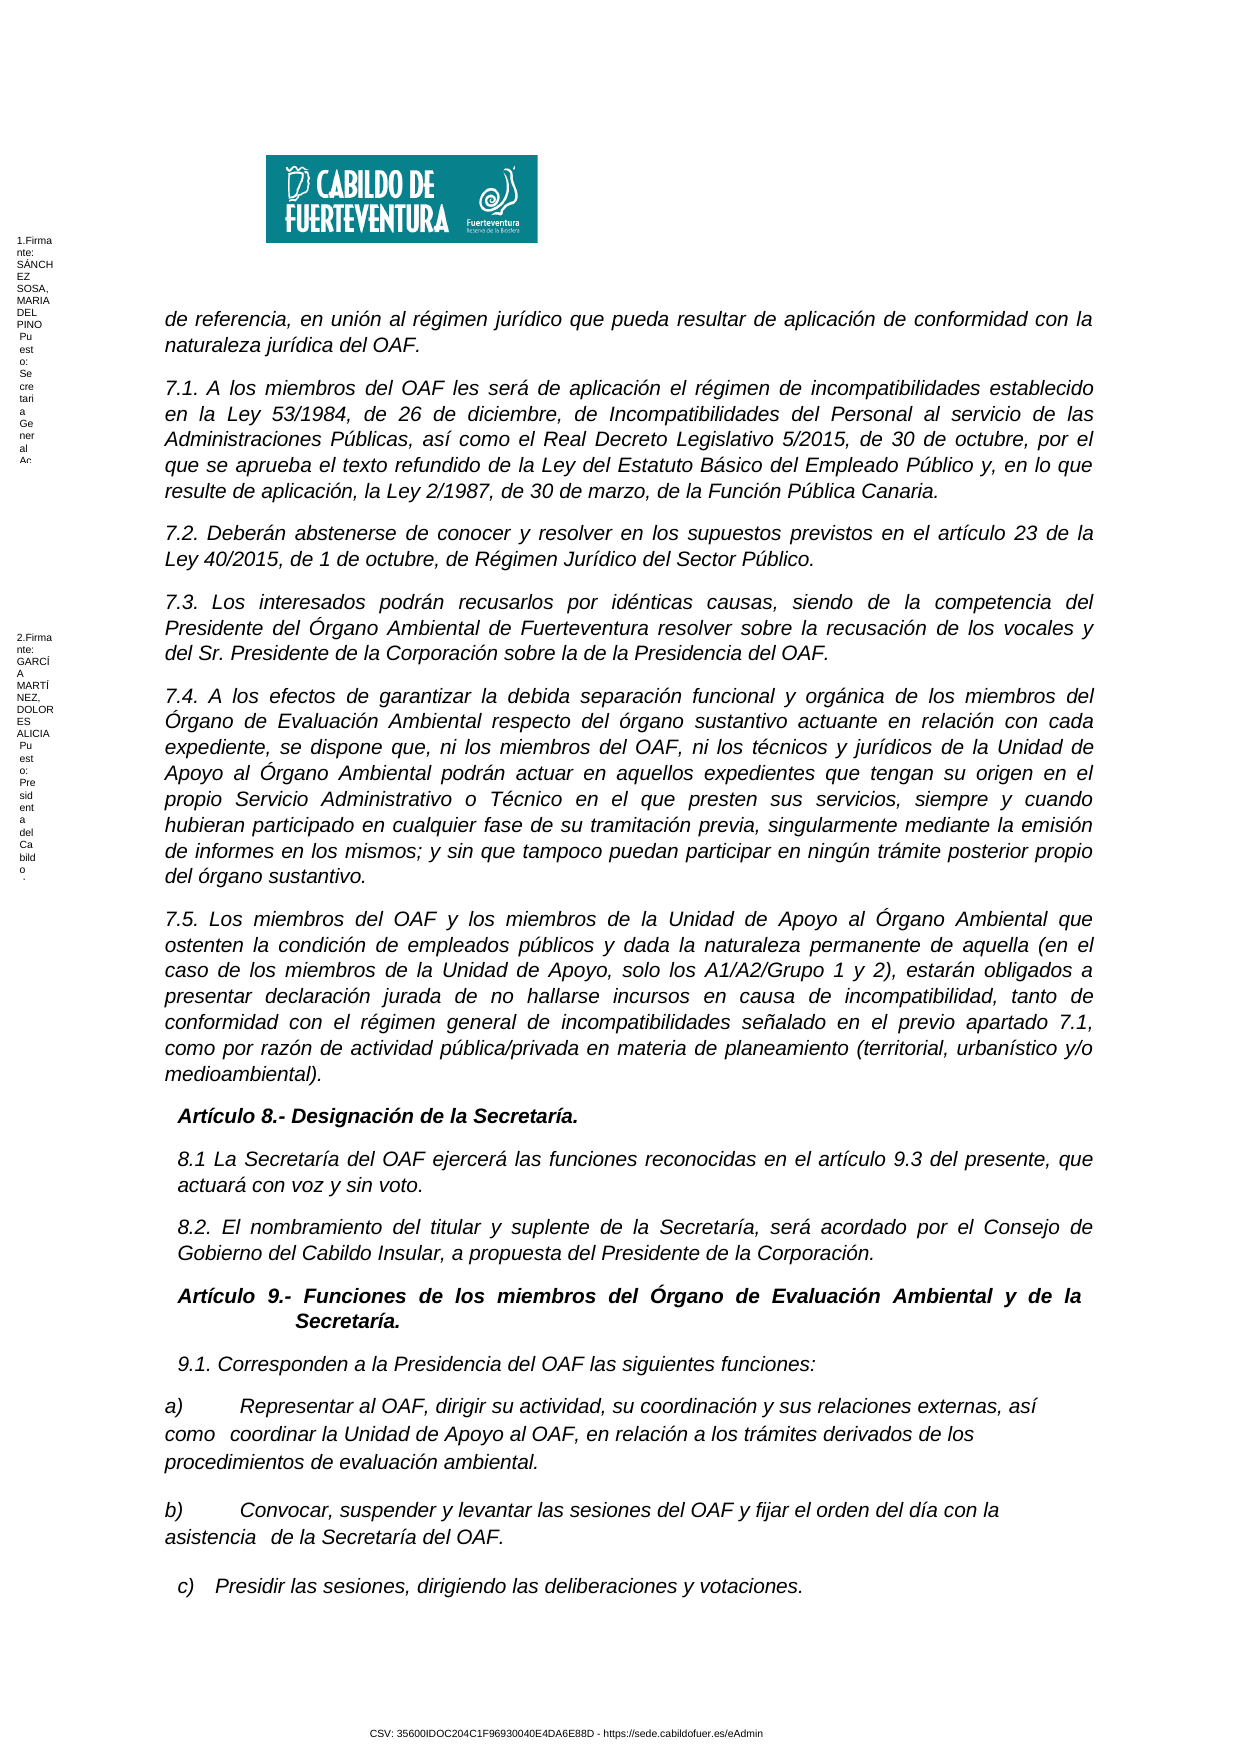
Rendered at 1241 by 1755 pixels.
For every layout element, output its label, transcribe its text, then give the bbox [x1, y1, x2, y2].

list Convocar, suspender y levantar las sesiones del OAF y fijar el orden del día con la asistencia de la Secretaría del OAF. [164, 1498, 1077, 1549]
list Representar al OAF, dirigir su actividad, su coordinación y sus relaciones externas, así como coordinar la Unidad de Apoyo al OAF, en relación a los trámites derivados de los procedimientos de evaluación ambiental. [164, 1394, 1073, 1473]
list Los miembros del OAF y los miembros de la Unidad de Apoyo al Órgano Ambiental que ostenten la condición de empleados públicos y dada la naturaleza permanente de aquella (en el caso de los miembros de la Unidad de Apoyo, solo los A1/A2/Grupo 1 y 2), estarán obligados a presentar declaración jurada de no hallarse incursos en causa de incompatibilidad, tanto de conformidad con el régimen general de incompatibilidades señalado en el previo apartado 7.1, como por razón de actividad pública/privada en materia de planeamiento (territorial, urbanístico y/o medioambiental). [164, 907, 1094, 1086]
text 8.1 La Secretaría del OAF ejercerá las funciones reconocidas en el artículo 9.3 del presente, que actuará con voz y sin voto. [177, 1147, 1093, 1196]
list Presidir las sesiones, dirigiendo las deliberaciones y votaciones. [177, 1574, 1241, 1598]
subtitle Artículo 8.- Designación de la Secretaría. [177, 1104, 1241, 1128]
text 8.2. El nombramiento del titular y suplente de la Secretaría, será acordado por el Consejo de Gobierno del Cabildo Insular, a propuesta del Presidente de la Corporación. [177, 1215, 1093, 1265]
list Corresponden a la Presidencia del OAF las siguientes funciones: [177, 1351, 1241, 1375]
text de referencia, en unión al régimen jurídico que pueda resultar de aplicación de conformidad con la naturaleza jurídica del OAF. [164, 307, 1093, 357]
list Deberán abstenerse de conocer y resolver en los supuestos previstos en el artículo 23 de la Ley 40/2015, de 1 de octubre, de Régimen Jurídico del Sector Público. [164, 521, 1094, 571]
list A los efectos de garantizar la debida separación funcional y orgánica de los miembros del Órgano de Evaluación Ambiental respecto del órgano sustantivo actuante en relación con cada expediente, se dispone que, ni los miembros del OAF, ni los técnicos y jurídicos de la Unidad de Apoyo al Órgano Ambiental podrán actuar en aquellos expedientes que tengan su origen en el propio Servicio Administrativo o Técnico en el que presten sus servicios, siempre y cuando hubieran participado en cualquier fase de su tramitación previa, singularmente mediante la emisión de informes en los mismos; y sin que tampoco puedan participar en ningún trámite posterior propio del órgano sustantivo. [164, 683, 1094, 888]
text 1.Firmante: SÁNCHEZ SOSA,MARIA DEL PINO [17, 234, 54, 330]
text Puesto: Secretaria General Acctal. del Pleno Fecha Firma: 16/04/2025 11:20:44 [19, 331, 37, 463]
text 2.Firmante: GARCÍA MARTÍNEZ, DOLORES ALICIA [17, 631, 54, 739]
list A los miembros del OAF les será de aplicación el régimen de incompatibilidades establecido en la Ley 53/1984, de 26 de diciembre, de Incompatibilidades del Personal al servicio de las Administraciones Públicas, así como el Real Decreto Legislativo 5/2015, de 30 de octubre, por el que se aprueba el texto refundido de la Ley del Estatuto Básico del Empleado Público y, en lo que resulte de aplicación, la Ley 2/1987, de 30 de marzo, de la Función Pública Canaria. [164, 376, 1094, 503]
subtitle Artículo 9.- Funciones de los miembros del Órgano de Evaluación Ambiental y de la Secretaría. [177, 1283, 1177, 1333]
list Los interesados podrán recusarlos por idénticas causas, siendo de la competencia del Presidente del Órgano Ambiental de Fuerteventura resolver sobre la recusación de los vocales y del Sr. Presidente de la Corporación sobre la de la Presidencia del OAF. [164, 589, 1093, 665]
text Puesto: Presidenta del Cabildo de Fuerteventura Fecha Firma: 16/04/2025 11:24:04 [19, 740, 36, 879]
